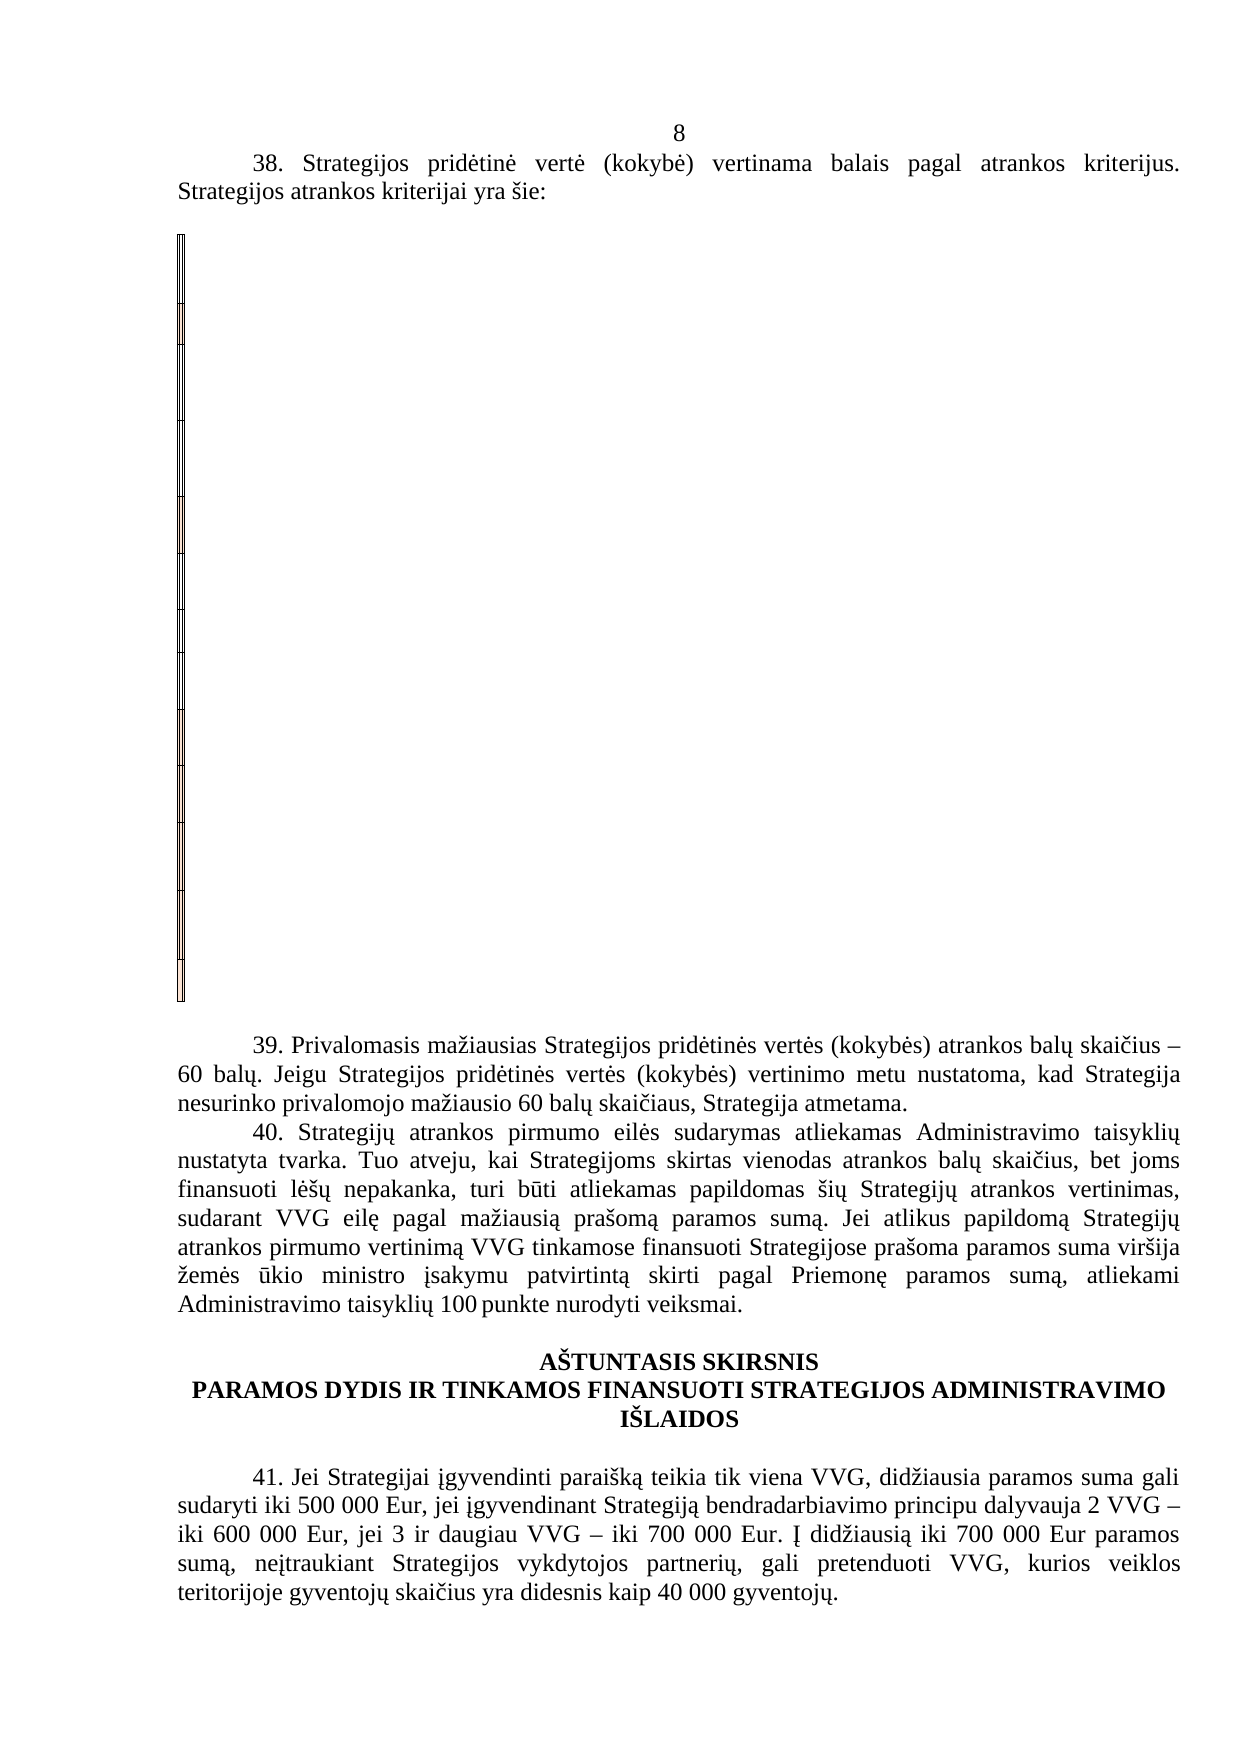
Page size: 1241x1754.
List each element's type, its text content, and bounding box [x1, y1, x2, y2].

text AŠTUNTASIS SKIRSNIS [177, 1347, 1181, 1376]
text PARAMOS DYDIS IR TINKAMOS FINANSUOTI STRATEGIJOS ADMINISTRAVIMO IŠLAIDOS [177, 1376, 1181, 1433]
text 38. Strategijos pridėtinė vertė (kokybė) vertinama balais pagal atrankos kriterijus. Strategijos atrankos kriterijai yra šie: [177, 148, 1181, 205]
text 41. Jei Strategijai įgyvendinti paraišką teikia tik viena VVG, didžiausia paramos suma gali sudaryti iki 500 000 Eur, jei įgyvendinant Strategiją bendradarbiavimo principu dalyvauja 2 VVG – iki 600 000 Eur, jei 3 ir daugiau VVG – iki 700 000 Eur. Į didžiausią iki 700 000 Eur paramos sumą, neįtraukiant Strategijos vykdytojos partnerių, gali pretenduoti VVG, kurios veiklos teritorijoje gyventojų skaičius yra didesnis kaip 40 000 gyventojų. [177, 1462, 1181, 1606]
text 39. Privalomasis mažiausias Strategijos pridėtinės vertės (kokybės) atrankos balų skaičius – 60 balų. Jeigu Strategijos pridėtinės vertės (kokybės) vertinimo metu nustatoma, kad Strategija nesurinko privalomojo mažiausio 60 balų skaičiaus, Strategija atmetama. [177, 1031, 1181, 1117]
text 40. Strategijų atrankos pirmumo eilės sudarymas atliekamas Administravimo taisyklių nustatyta tvarka. Tuo atveju, kai Strategijoms skirtas vienodas atrankos balų skaičius, bet joms finansuoti lėšų nepakanka, turi būti atliekamas papildomas šių Strategijų atrankos vertinimas, sudarant VVG eilę pagal mažiausią prašomą paramos sumą. Jei atlikus papildomą Strategijų atrankos pirmumo vertinimą VVG tinkamose finansuoti Strategijose prašoma paramos suma viršija žemės ūkio ministro įsakymu patvirtintą skirti pagal Priemonę paramos sumą, atliekami Administravimo taisyklių 100 punkte nurodyti veiksmai. [177, 1117, 1181, 1318]
